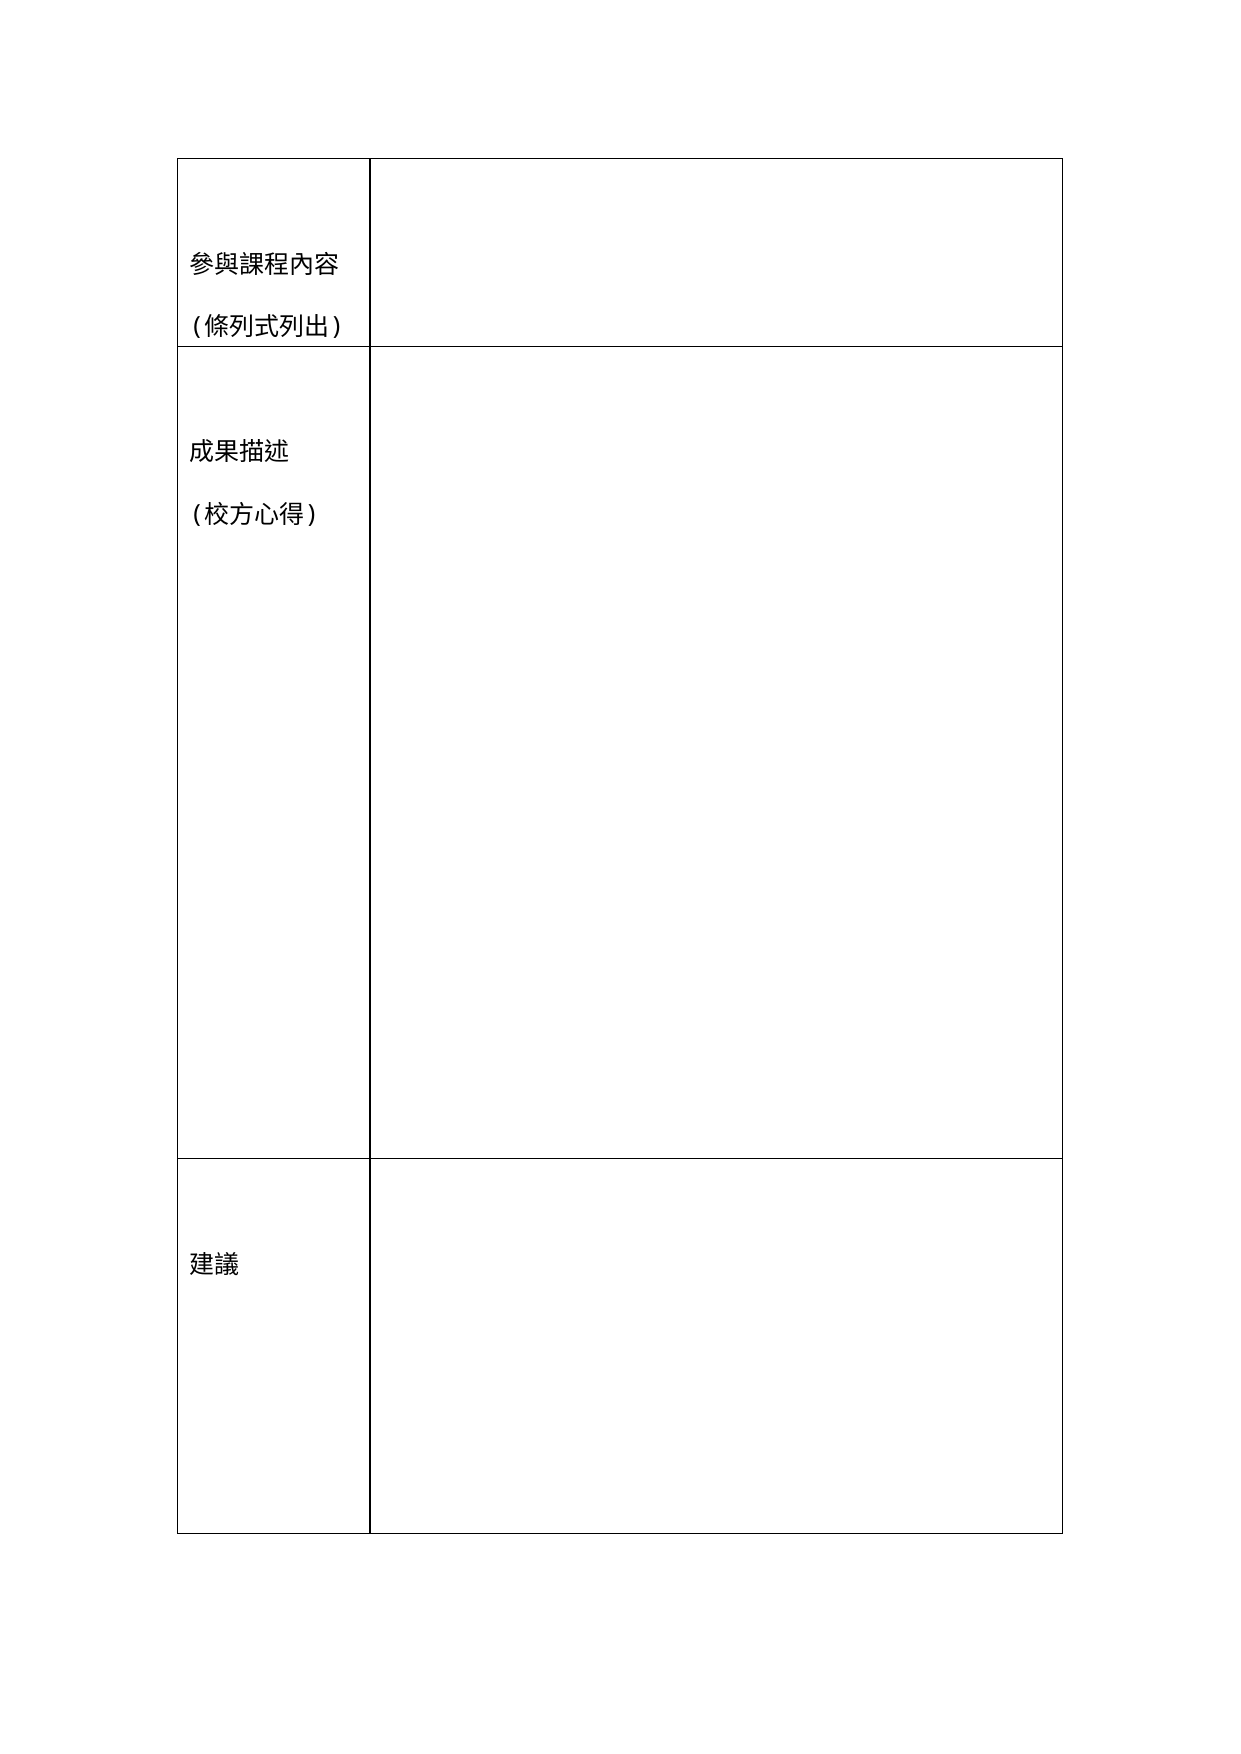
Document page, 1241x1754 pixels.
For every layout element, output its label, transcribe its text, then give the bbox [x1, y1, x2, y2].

table_cell 建議 [178, 1159, 369, 1533]
table_cell [371, 1159, 1062, 1533]
table_cell [371, 347, 1062, 1158]
table_cell [371, 159, 1062, 346]
table_cell 參與課程內容 (條列式列出) [178, 159, 369, 346]
table_cell 成果描述 (校方心得) [178, 347, 369, 1158]
